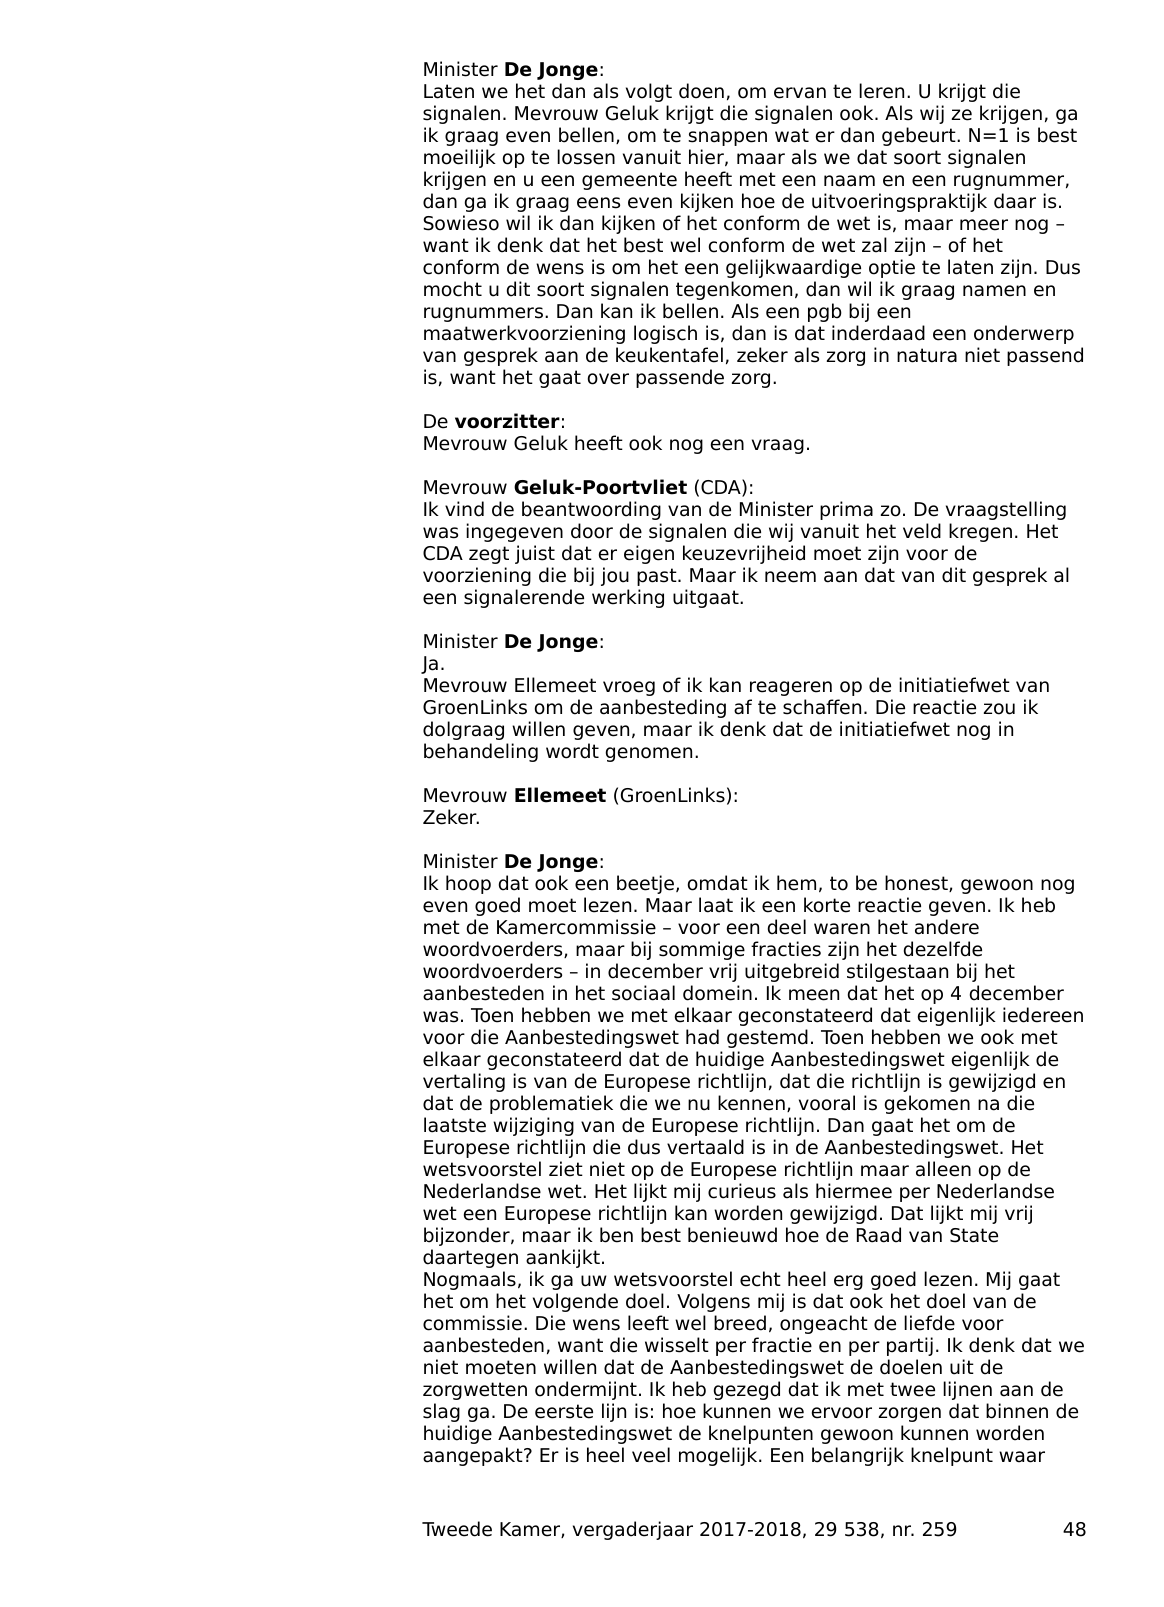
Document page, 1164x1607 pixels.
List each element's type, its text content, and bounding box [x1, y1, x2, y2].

text Ik hoop dat ook een beetje, omdat ik hem, to be honest, gewoon nog even goed moet lezen. Maar laat ik een korte reactie geven. Ik heb met de Kamercommissie – voor een deel waren het andere woordvoerders, maar bij sommige fracties zijn het dezelfde woordvoerders – in december vrij uitgebreid stilgestaan bij het aanbesteden in het sociaal domein. Ik meen dat het op 4 december was. Toen hebben we met elkaar geconstateerd dat eigenlijk iedereen voor die Aanbestedingswet had gestemd. Toen hebben we ook met elkaar geconstateerd dat de huidige Aanbestedingswet eigenlijk de vertaling is van de Europese richtlijn, dat die richtlijn is gewijzigd en dat de problematiek die we nu kennen, vooral is gekomen na die laatste wijziging van de Europese richtlijn. Dan gaat het om de Europese richtlijn die dus vertaald is in de Aanbestedingswet. Het wetsvoorstel ziet niet op de Europese richtlijn maar alleen op de Nederlandse wet. Het lijkt mij curieus als hiermee per Nederlandse wet een Europese richtlijn kan worden gewijzigd. Dat lijkt mij vrij bijzonder, maar ik ben best benieuwd hoe de Raad van State daartegen aankijkt. [422, 873, 1087, 1269]
text Laten we het dan als volgt doen, om ervan te leren. U krijgt die signalen. Mevrouw Geluk krijgt die signalen ook. Als wij ze krijgen, ga ik graag even bellen, om te snappen wat er dan gebeurt. N=1 is best moeilijk op te lossen vanuit hier, maar als we dat soort signalen krijgen en u een gemeente heeft met een naam en een rugnummer, dan ga ik graag eens even kijken hoe de uitvoeringspraktijk daar is. Sowieso wil ik dan kijken of het conform de wet is, maar meer nog – want ik denk dat het best wel conform de wet zal zijn – of het conform de wens is om het een gelijkwaardige optie te laten zijn. Dus mocht u dit soort signalen tegenkomen, dan wil ik graag namen en rugnummers. Dan kan ik bellen. Als een pgb bij een maatwerkvoorziening logisch is, dan is dat inderdaad een onderwerp van gesprek aan de keukentafel, zeker als zorg in natura niet passend is, want het gaat over passende zorg. [422, 81, 1087, 389]
text Zeker. [422, 807, 1087, 829]
text Mevrouw Ellemeet vroeg of ik kan reageren op de initiatiefwet van GroenLinks om de aanbesteding af te schaffen. Die reactie zou ik dolgraag willen geven, maar ik denk dat de initiatiefwet nog in behandeling wordt genomen. [422, 675, 1087, 763]
text Mevrouw Geluk-Poortvliet (CDA): [422, 477, 1087, 499]
text Mevrouw Geluk heeft ook nog een vraag. [422, 433, 1087, 455]
text Minister De Jonge: [422, 631, 1087, 653]
text Ik vind de beantwoording van de Minister prima zo. De vraagstelling was ingegeven door de signalen die wij vanuit het veld kregen. Het CDA zegt juist dat er eigen keuzevrijheid moet zijn voor de voorziening die bij jou past. Maar ik neem aan dat van dit gesprek al een signalerende werking uitgaat. [422, 499, 1087, 609]
text Minister De Jonge: [422, 59, 1087, 81]
text Ja. [422, 653, 1087, 675]
text Mevrouw Ellemeet (GroenLinks): [422, 785, 1087, 807]
text De voorzitter: [422, 411, 1087, 433]
text Nogmaals, ik ga uw wetsvoorstel echt heel erg goed lezen. Mij gaat het om het volgende doel. Volgens mij is dat ook het doel van de commissie. Die wens leeft wel breed, ongeacht de liefde voor aanbesteden, want die wisselt per fractie en per partij. Ik denk dat we niet moeten willen dat de Aanbestedingswet de doelen uit de zorgwetten ondermijnt. Ik heb gezegd dat ik met twee lijnen aan de slag ga. De eerste lijn is: hoe kunnen we ervoor zorgen dat binnen de huidige Aanbestedingswet de knelpunten gewoon kunnen worden aangepakt? Er is heel veel mogelijk. Een belangrijk knelpunt waar [422, 1269, 1087, 1467]
text Minister De Jonge: [422, 851, 1087, 873]
